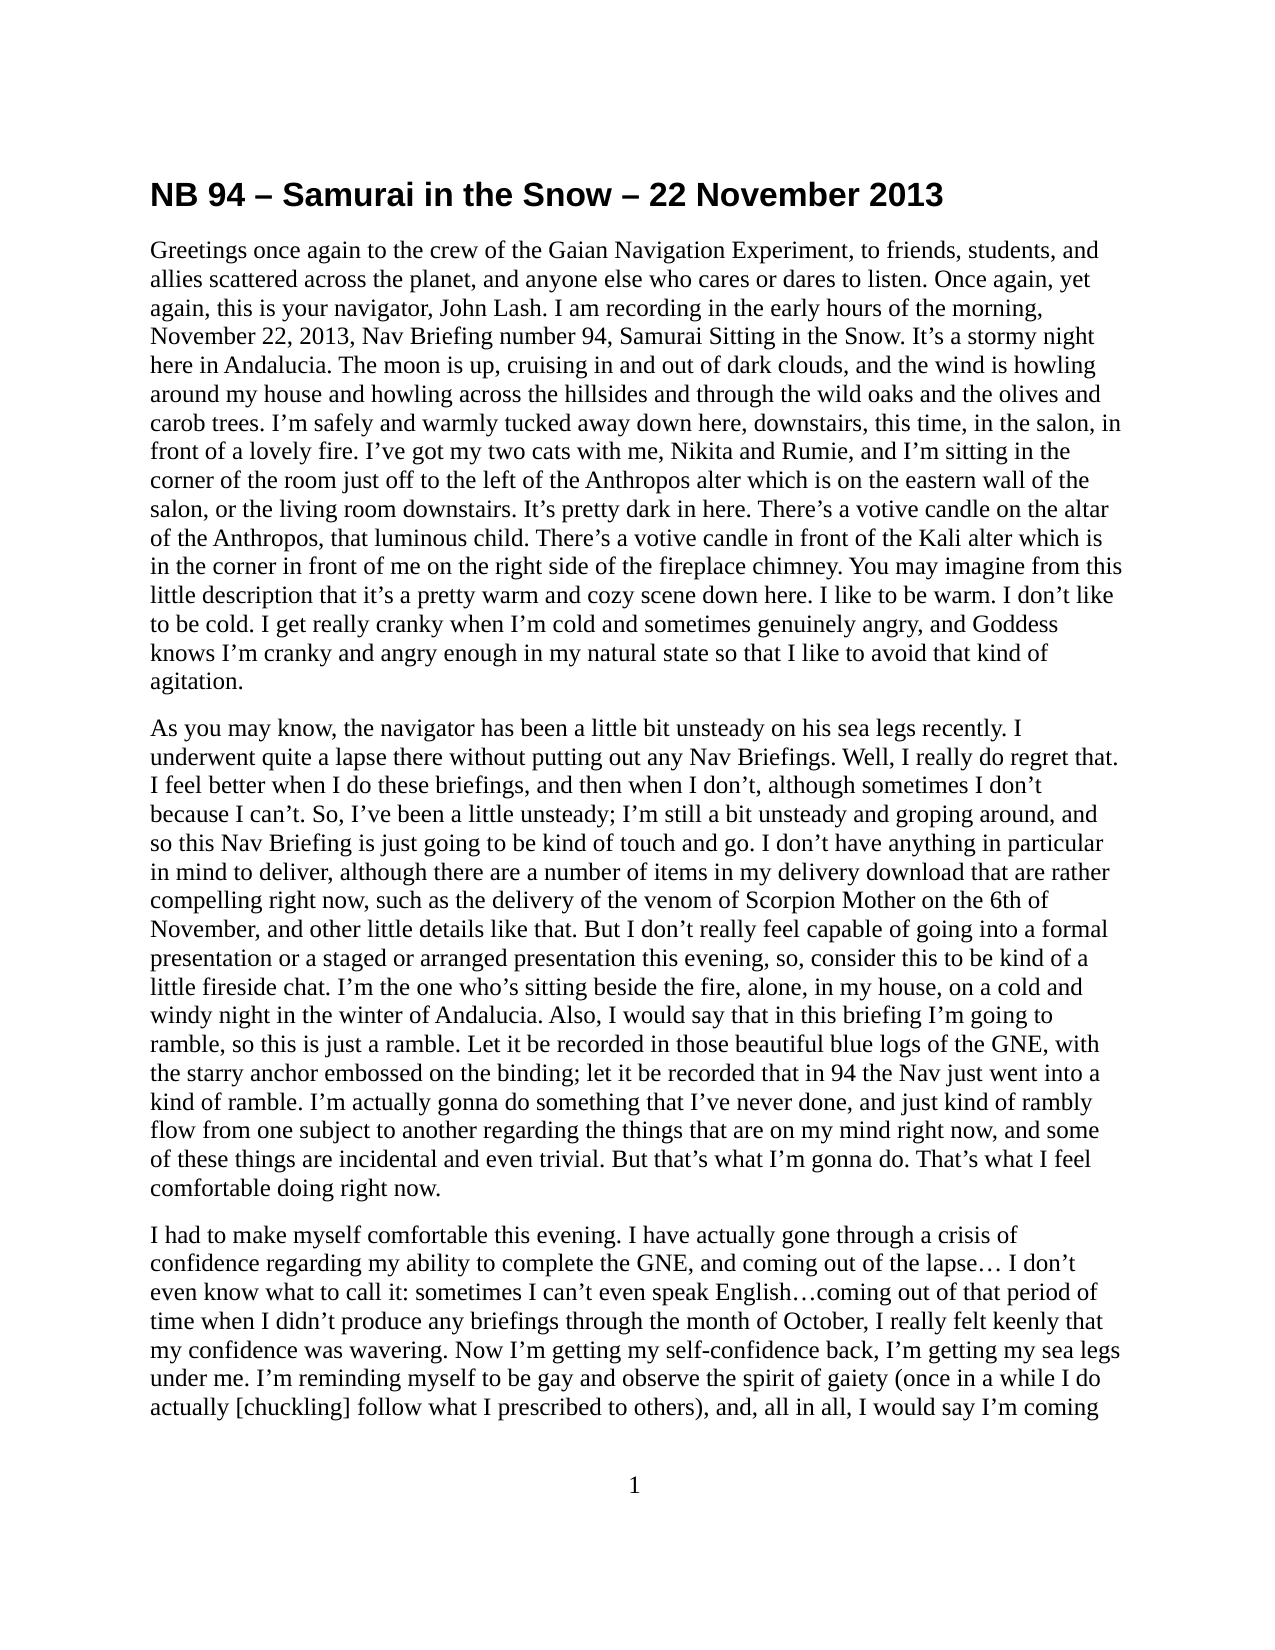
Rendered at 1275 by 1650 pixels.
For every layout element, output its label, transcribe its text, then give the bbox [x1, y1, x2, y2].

subtitle NB 94 – Samurai in the Snow – 22 November 2013 [150, 175, 1125, 214]
text I had to make myself comfortable this evening. I have actually gone through a crisis of confidence regarding my ability to complete the GNE, and coming out of the lapse… I don’t even know what to call it: sometimes I can’t even speak English…coming out of that period of time when I didn’t produce any briefings through the month of October, I really felt keenly that my confidence was wavering. Now I’m getting my self-confidence back, I’m getting my sea legs under me. I’m reminding myself to be gay and observe the spirit of gaiety (once in a while I do actually [chuckling] follow what I prescribed to others), and, all in all, I would say I’m coming [150, 1220, 1125, 1421]
text Greetings once again to the crew of the Gaian Navigation Experiment, to friends, students, and allies scattered across the planet, and anyone else who cares or dares to listen. Once again, yet again, this is your navigator, John Lash. I am recording in the early hours of the morning, November 22, 2013, Nav Briefing number 94, Samurai Sitting in the Snow. It’s a stormy night here in Andalucia. The moon is up, cruising in and out of dark clouds, and the wind is howling around my house and howling across the hillsides and through the wild oaks and the olives and carob trees. I’m safely and warmly tucked away down here, downstairs, this time, in the salon, in front of a lovely fire. I’ve got my two cats with me, Nikita and Rumie, and I’m sitting in the corner of the room just off to the left of the Anthropos alter which is on the eastern wall of the salon, or the living room downstairs. It’s pretty dark in here. There’s a votive candle on the altar of the Anthropos, that luminous child. There’s a votive candle in front of the Kali alter which is in the corner in front of me on the right side of the fireplace chimney. You may imagine from this little description that it’s a pretty warm and cozy scene down here. I like to be warm. I don’t like to be cold. I get really cranky when I’m cold and sometimes genuinely angry, and Goddess knows I’m cranky and angry enough in my natural state so that I like to avoid that kind of agitation. [150, 235, 1125, 695]
text As you may know, the navigator has been a little bit unsteady on his sea legs recently. I underwent quite a lapse there without putting out any Nav Briefings. Well, I really do regret that. I feel better when I do these briefings, and then when I don’t, although sometimes I don’t because I can’t. So, I’ve been a little unsteady; I’m still a bit unsteady and groping around, and so this Nav Briefing is just going to be kind of touch and go. I don’t have anything in particular in mind to deliver, although there are a number of items in my delivery download that are rather compelling right now, such as the delivery of the venom of Scorpion Mother on the 6th of November, and other little details like that. But I don’t really feel capable of going into a formal presentation or a staged or arranged presentation this evening, so, consider this to be kind of a little fireside chat. I’m the one who’s sitting beside the fire, alone, in my house, on a cold and windy night in the winter of Andalucia. Also, I would say that in this briefing I’m going to ramble, so this is just a ramble. Let it be recorded in those beautiful blue logs of the GNE, with the starry anchor embossed on the binding; let it be recorded that in 94 the Nav just went into a kind of ramble. I’m actually gonna do something that I’ve never done, and just kind of rambly flow from one subject to another regarding the things that are on my mind right now, and some of these things are incidental and even trivial. But that’s what I’m gonna do. That’s what I feel comfortable doing right now. [150, 713, 1125, 1202]
